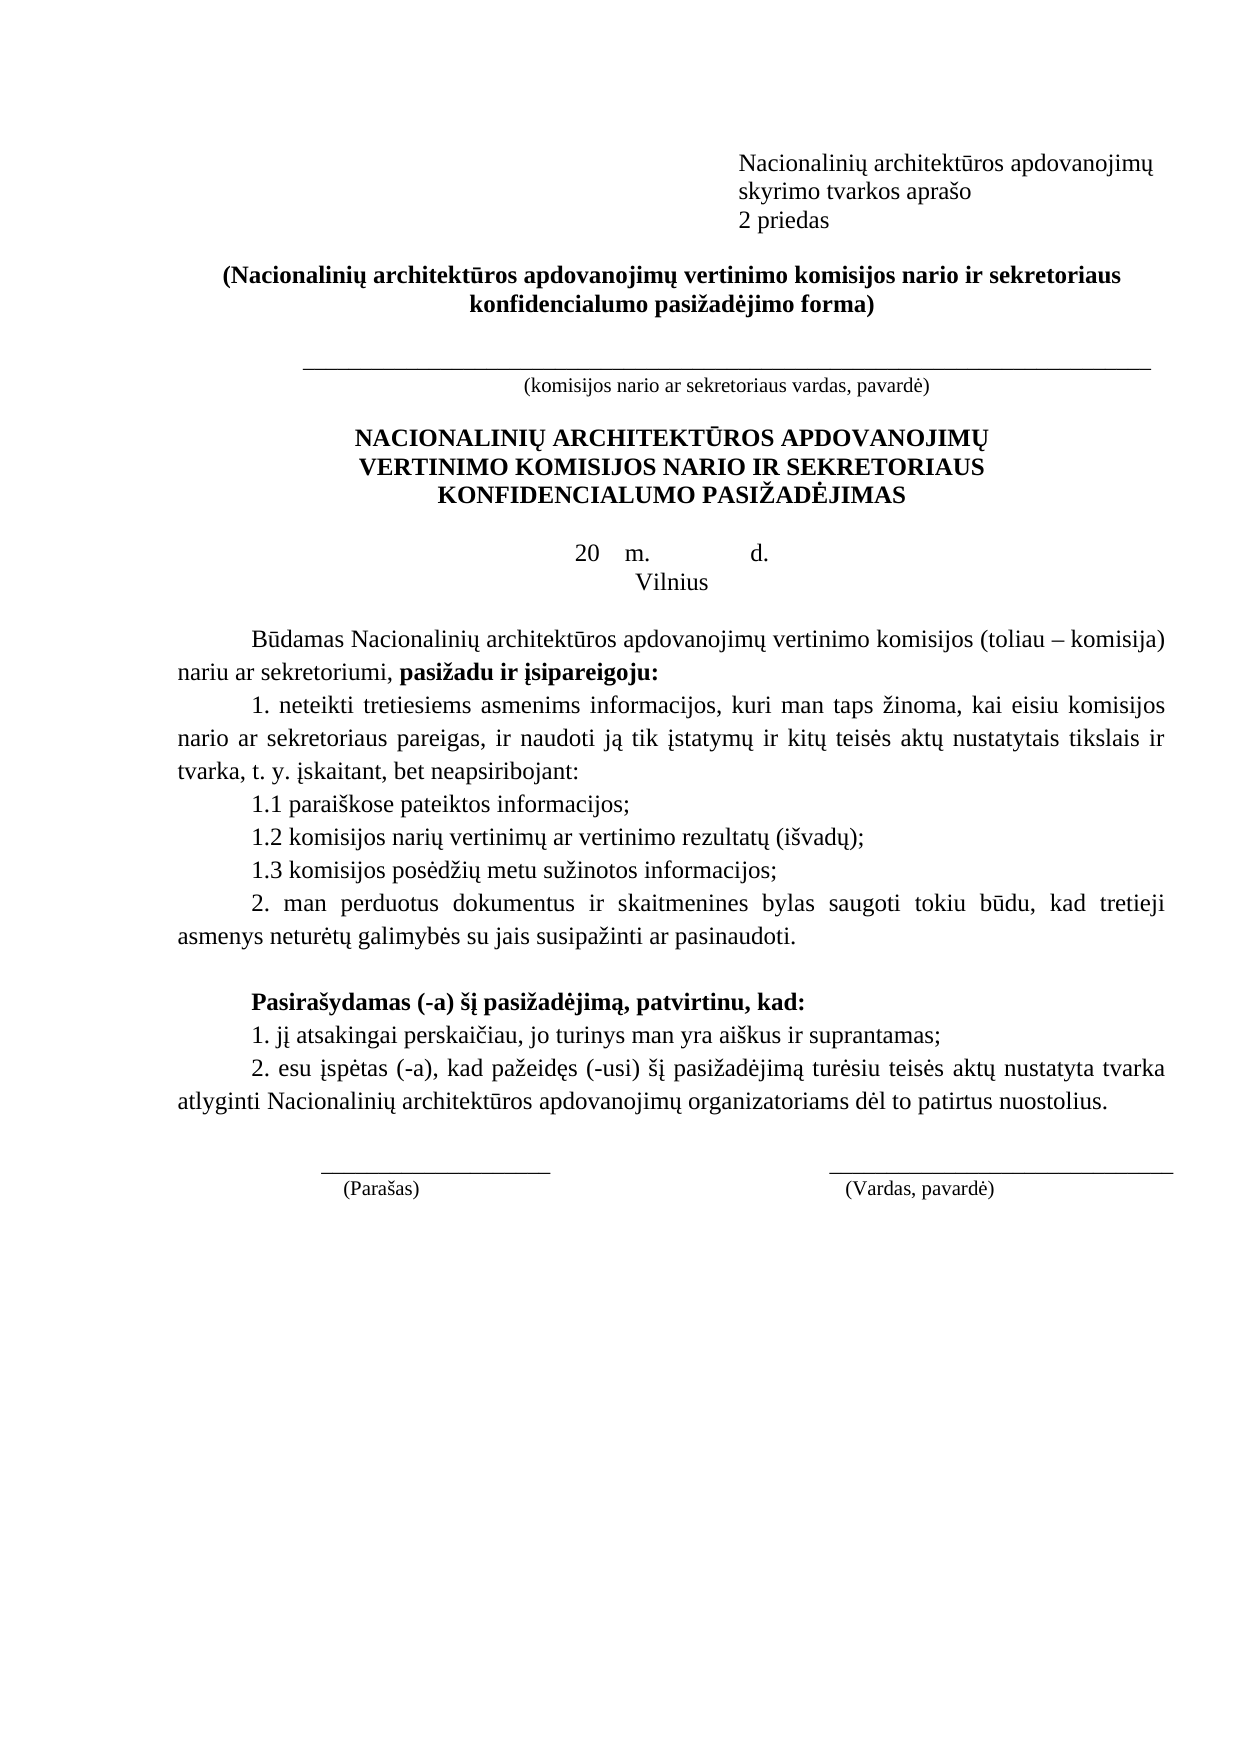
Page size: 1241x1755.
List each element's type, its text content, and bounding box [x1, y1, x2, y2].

text 2 priedas [177, 205, 1166, 234]
text VERTINIMO KOMISIJOS NARIO IR SEKRETORIAUS [177, 452, 1166, 480]
text KONFIDENCIALUMO PASIŽADĖJIMAS [177, 480, 1166, 509]
text Nacionalinių architektūros apdovanojimų [177, 148, 1166, 176]
text ____________________ ______________________________ [247, 1150, 1240, 1176]
text (Nacionalinių architektūros apdovanojimų vertinimo komisijos nario ir sekretoriaus konfidencialumo pasižadėjimo forma) [177, 260, 1166, 318]
text (Parašas) (Vardas, pavardė) [247, 1176, 1240, 1200]
text Pasirašydamas (-a) šį pasižadėjimą, patvirtinu, kad: [177, 987, 1166, 1016]
text (komisijos nario ar sekretoriaus vardas, pavardė) [177, 372, 1240, 397]
text 2. man perduotus dokumentus ir skaitmenines bylas saugoti tokiu būdu, kad tretieji asmenys neturėtų galimybės su jais susipažinti ar pasinaudoti. [177, 888, 1166, 950]
text 1.1 paraiškose pateiktos informacijos; [177, 789, 1166, 818]
text 20 m. d. [177, 538, 1166, 567]
text 1.2 komisijos narių vertinimų ar vertinimo rezultatų (išvadų); [177, 822, 1166, 851]
text 1. neteikti tretiesiems asmenims informacijos, kuri man taps žinoma, kai eisiu komisijos nario ar sekretoriaus pareigas, ir naudoti ją tik įstatymų ir kitų teisės aktų nustatytais tikslais ir tvarka, t. y. įskaitant, bet neapsiribojant: [177, 690, 1166, 785]
text Būdamas Nacionalinių architektūros apdovanojimų vertinimo komisijos (toliau – komisija) nariu ar sekretoriumi, pasižadu ir įsipareigoju: [177, 624, 1166, 686]
text skyrimo tvarkos aprašo [177, 176, 1166, 205]
text NACIONALINIŲ ARCHITEKTŪROS APDOVANOJIMŲ [177, 423, 1166, 452]
text 1. jį atsakingai perskaičiau, jo turinys man yra aiškus ir suprantamas; [177, 1020, 1166, 1049]
text 2. esu įspėtas (-a), kad pažeidęs (-usi) šį pasižadėjimą turėsiu teisės aktų nustatyta tvarka atlyginti Nacionalinių architektūros apdovanojimų organizatoriams dėl to patirtus nuostolius. [177, 1053, 1166, 1115]
text __________________________________________________________________________ [177, 346, 1240, 372]
text Vilnius [177, 567, 1166, 595]
text 1.3 komisijos posėdžių metu sužinotos informacijos; [177, 855, 1166, 884]
